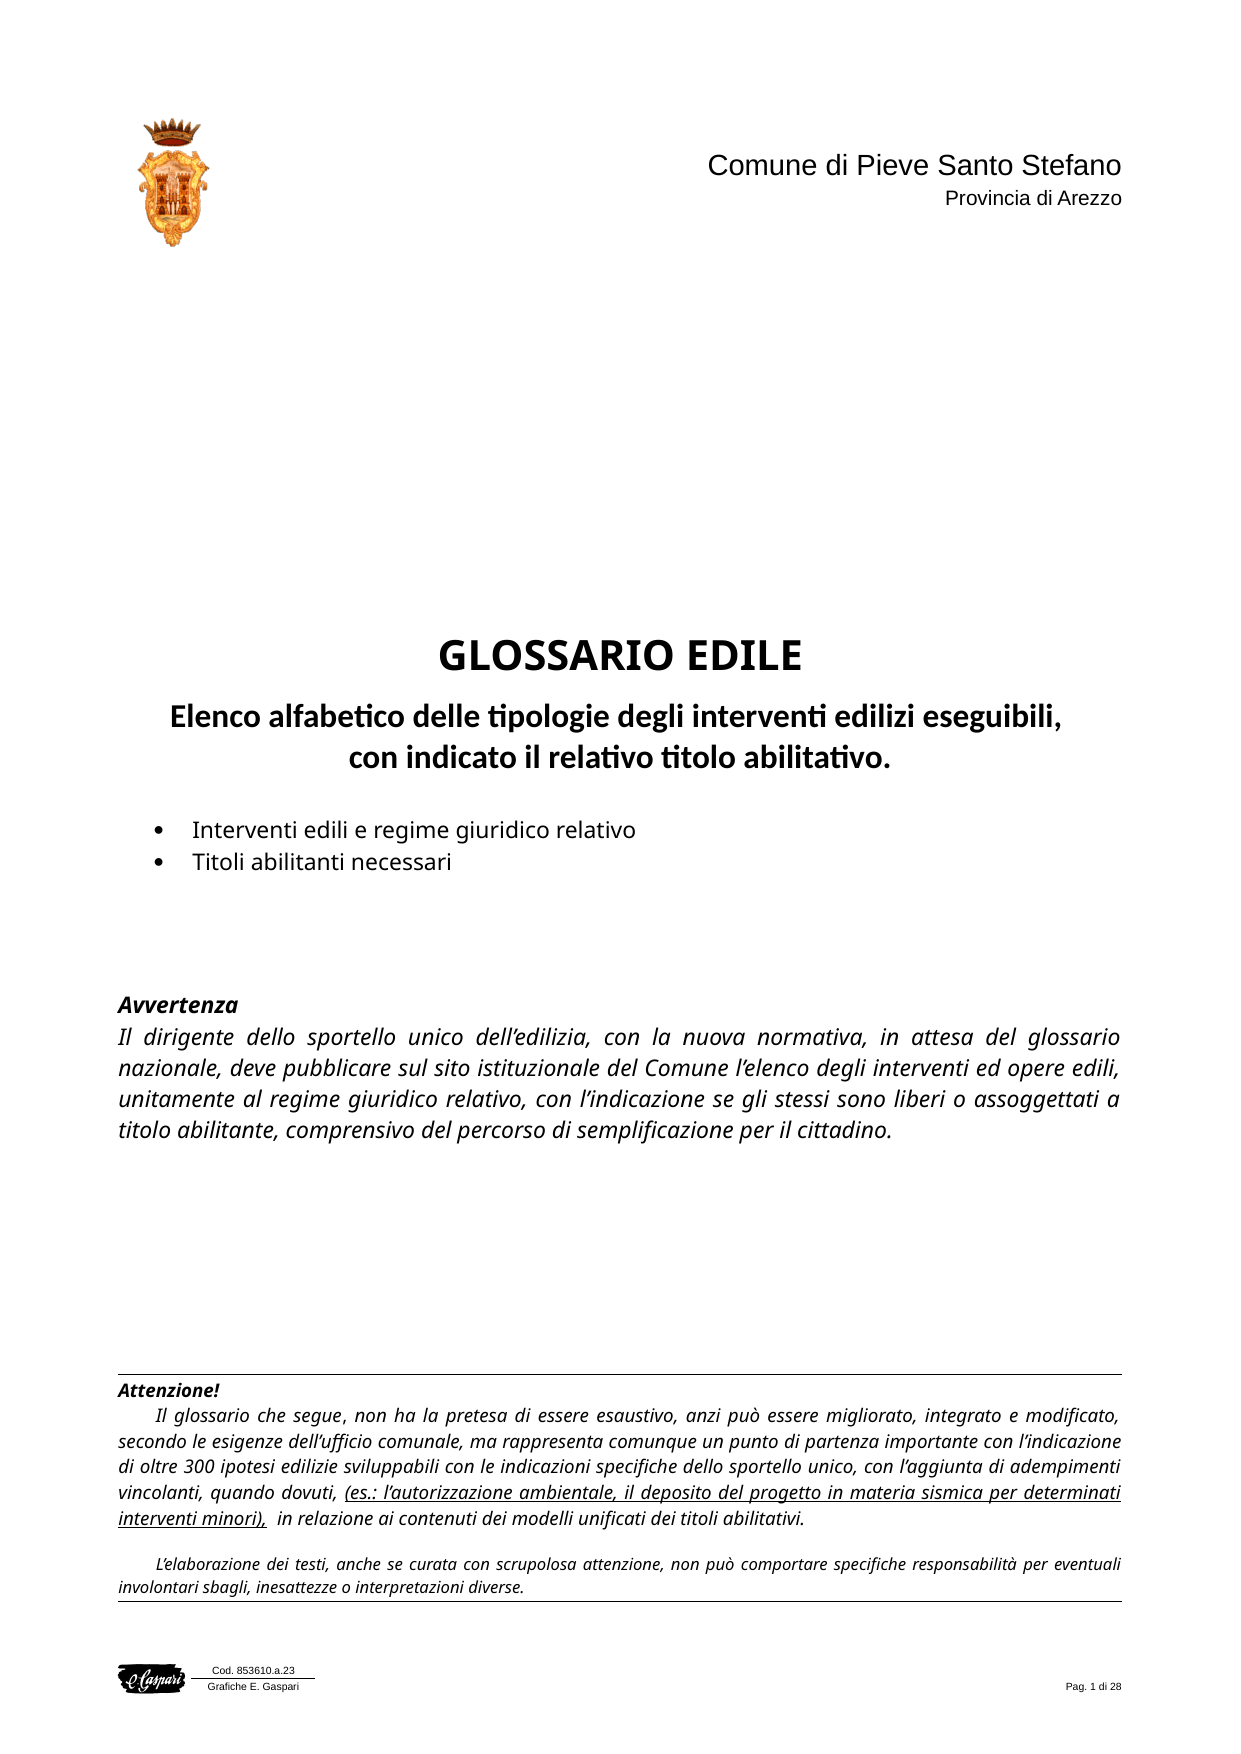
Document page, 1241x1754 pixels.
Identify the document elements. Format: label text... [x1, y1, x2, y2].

text Comune di Pieve Santo Stefano [224, 148, 1122, 181]
picture [117, 1663, 185, 1694]
text Il glossario che segue, non ha la pretesa di essere esaustivo, anzi può essere migliorato, integrato e modificato, secondo le esigenze dell’ufficio comunale, ma rappresenta comunque un punto di partenza importante con l’indicazione di oltre 300 ipotesi edilizie sviluppabili con le indicazioni specifiche dello sportello unico, con l’aggiunta di adempimenti vincolanti, quando dovuti, (es.: l’autorizzazione ambientale, il deposito del progetto in materia sismica per determinati interventi minori), in relazione ai contenuti dei modelli unificati dei titoli abilitativi. [118, 1403, 1122, 1530]
text Attenzione! [118, 1375, 1122, 1403]
text L’elaborazione dei testi, anche se curata con scrupolosa attenzione, non può comportare specifiche responsabilità per eventuali involontari sbagli, inesattezze o interpretazioni diverse. [118, 1553, 1122, 1601]
text Elenco alfabetico delle tipologie degli interventi edilizi eseguibili, con indicato il relativo titolo abilitativo. [118, 695, 1122, 777]
text Provincia di Arezzo [224, 186, 1122, 210]
picture [122, 117, 224, 248]
text Avvertenza [118, 989, 1122, 1021]
text Il dirigente dello sportello unico dell’edilizia, con la nuova normativa, in attesa del glossario nazionale, deve pubblicare sul sito istituzionale del Comune l’elenco degli interventi ed opere edili, unitamente al regime giuridico relativo, con l’indicazione se gli stessi sono liberi o assoggettati a titolo abilitante, comprensivo del percorso di semplificazione per il cittadino. [118, 1021, 1122, 1146]
list Titoli abilitanti necessari [154, 846, 1122, 877]
list Interventi edili e regime giuridico relativo [154, 814, 1122, 846]
text GLOSSARIO EDILE [118, 626, 1122, 683]
